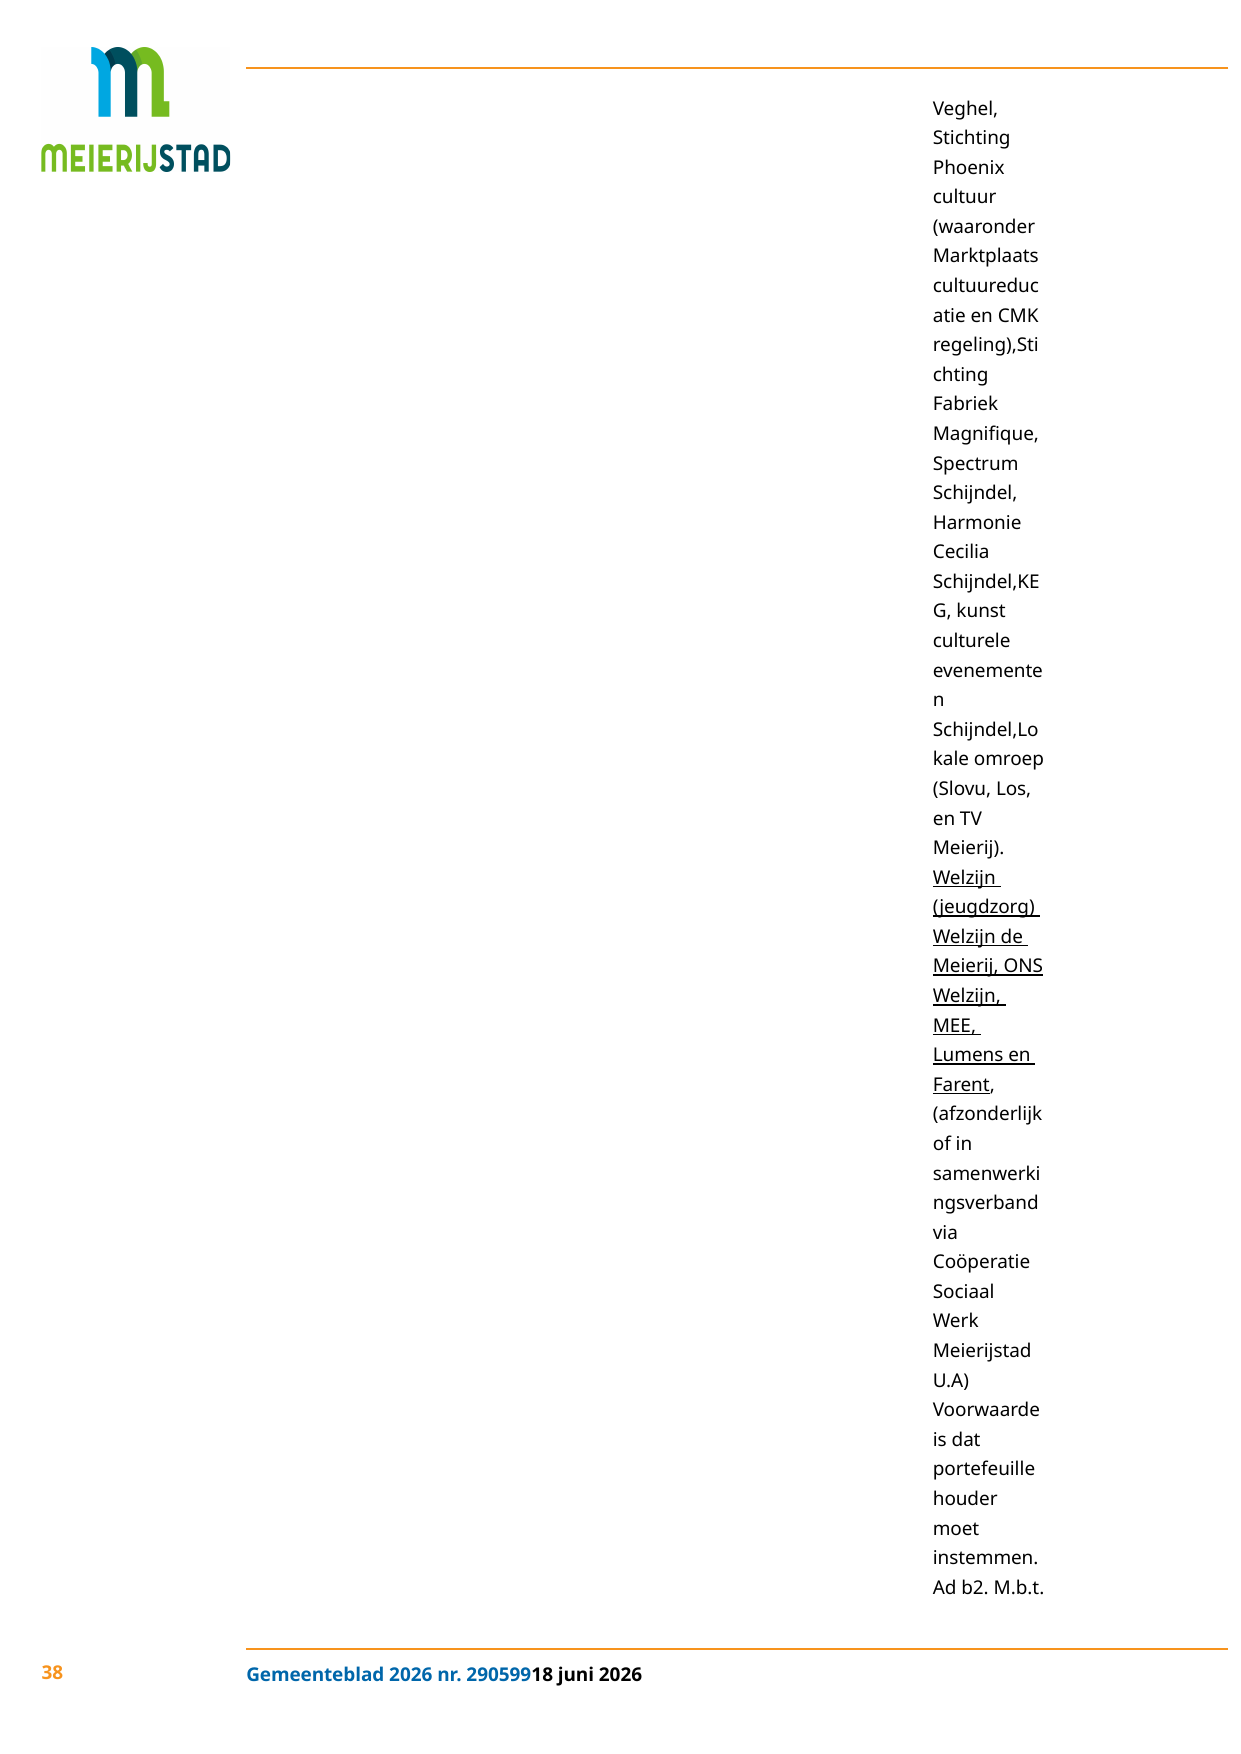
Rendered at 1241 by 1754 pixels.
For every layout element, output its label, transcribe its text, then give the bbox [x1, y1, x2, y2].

picture [41, 47, 231, 172]
table_cell [719, 95, 933, 1600]
table_cell Veghel, Stichting Phoenix cultuur (waaronder Marktplaats cultuureducatie en CMK regeling),Stichting Fabriek Magnifique, Spectrum Schijndel, Harmonie Cecilia Schijndel,KEG, kunst culturele evenementen Schijndel,Lokale omroep (Slovu, Los, en TV Meierij). Welzijn (jeugdzorg) Welzijn de Meierij, ONS Welzijn, MEE, Lumens en Farent,(afzonderlijk of in samenwerkingsverband via Coöperatie Sociaal Werk Meierijstad U.A) Voorwaarde is dat portefeuillehouder moet instemmen. Ad b2. M.b.t. [933, 95, 1044, 1600]
table_cell [397, 95, 504, 1600]
table_cell [504, 95, 718, 1600]
table_cell [248, 95, 397, 1600]
